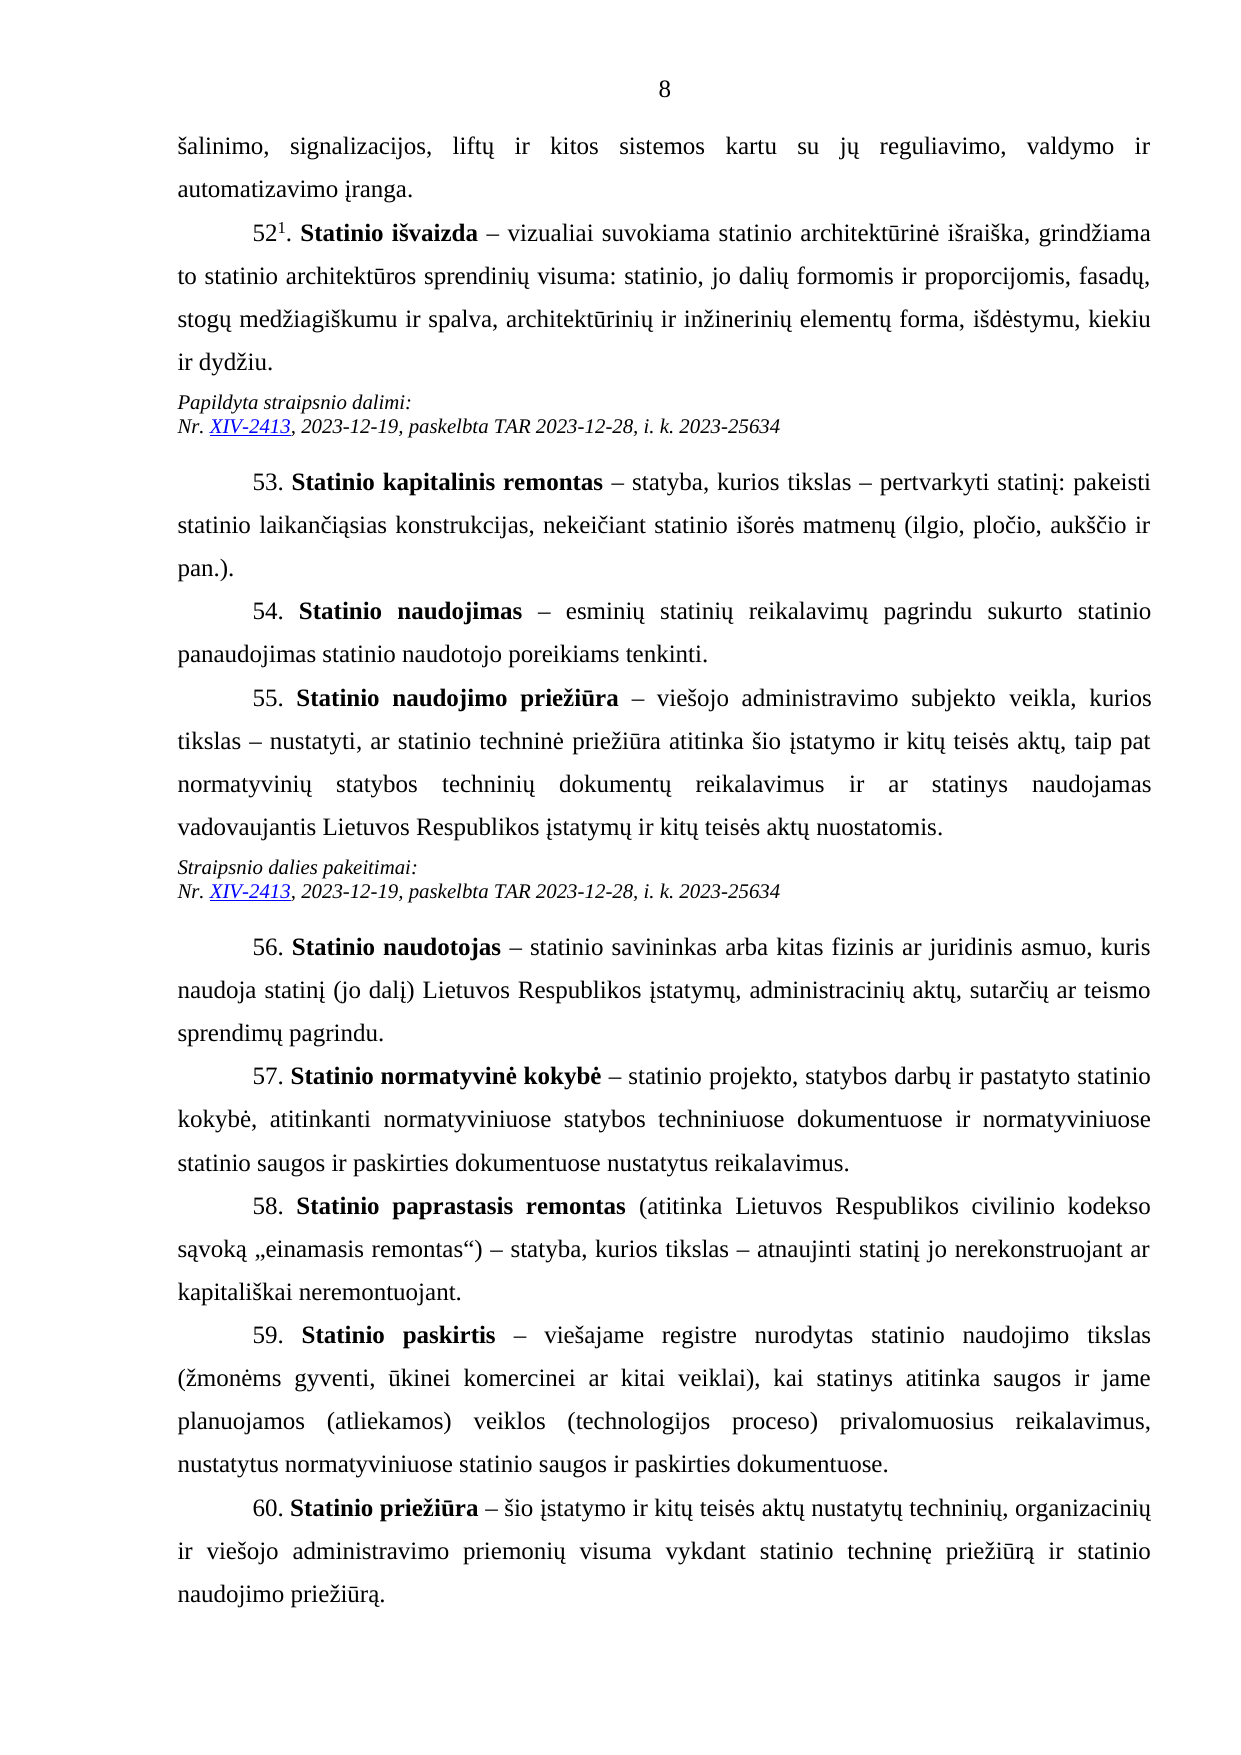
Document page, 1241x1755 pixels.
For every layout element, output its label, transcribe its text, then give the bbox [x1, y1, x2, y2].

text Papildyta straipsnio dalimi: [177, 390, 1152, 414]
text 55. Statinio naudojimo priežiūra – viešojo administravimo subjekto veikla, kurios tikslas – nustatyti, ar statinio techninė priežiūra atitinka šio įstatymo ir kitų teisės aktų, taip pat normatyvinių statybos techninių dokumentų reikalavimus ir ar statinys naudojamas vadovaujantis Lietuvos Respublikos įstatymų ir kitų teisės aktų nuostatomis. [177, 683, 1152, 841]
text šalinimo, signalizacijos, liftų ir kitos sistemos kartu su jų reguliavimo, valdymo ir automatizavimo įranga. [177, 131, 1152, 203]
text 57. Statinio normatyvinė kokybė – statinio projekto, statybos darbų ir pastatyto statinio kokybė, atitinkanti normatyviniuose statybos techniniuose dokumentuose ir normatyviniuose statinio saugos ir paskirties dokumentuose nustatytus reikalavimus. [177, 1061, 1152, 1176]
text 56. Statinio naudotojas – statinio savininkas arba kitas fizinis ar juridinis asmuo, kuris naudoja statinį (jo dalį) Lietuvos Respublikos įstatymų, administracinių aktų, sutarčių ar teismo sprendimų pagrindu. [177, 932, 1152, 1047]
text 58. Statinio paprastasis remontas (atitinka Lietuvos Respublikos civilinio kodekso sąvoką „einamasis remontas“) – statyba, kurios tikslas – atnaujinti statinį jo nerekonstruojant ar kapitališkai neremontuojant. [177, 1191, 1152, 1306]
text 59. Statinio paskirtis – viešajame registre nurodytas statinio naudojimo tikslas (žmonėms gyventi, ūkinei komercinei ar kitai veiklai), kai statinys atitinka saugos ir jame planuojamos (atliekamos) veiklos (technologijos proceso) privalomuosius reikalavimus, nustatytus normatyviniuose statinio saugos ir paskirties dokumentuose. [177, 1320, 1152, 1478]
text 53. Statinio kapitalinis remontas – statyba, kurios tikslas – pertvarkyti statinį: pakeisti statinio laikančiąsias konstrukcijas, nekeičiant statinio išorės matmenų (ilgio, pločio, aukščio ir pan.). [177, 467, 1152, 582]
text 60. Statinio priežiūra – šio įstatymo ir kitų teisės aktų nustatytų techninių, organizacinių ir viešojo administravimo priemonių visuma vykdant statinio techninę priežiūrą ir statinio naudojimo priežiūrą. [177, 1493, 1152, 1608]
text Nr. XIV-2413, 2023-12-19, paskelbta TAR 2023-12-28, i. k. 2023-25634 [177, 414, 1152, 438]
text Nr. XIV-2413, 2023-12-19, paskelbta TAR 2023-12-28, i. k. 2023-25634 [177, 879, 1152, 903]
text 54. Statinio naudojimas – esminių statinių reikalavimų pagrindu sukurto statinio panaudojimas statinio naudotojo poreikiams tenkinti. [177, 596, 1152, 668]
text Straipsnio dalies pakeitimai: [177, 855, 1152, 879]
text 521. Statinio išvaizda – vizualiai suvokiama statinio architektūrinė išraiška, grindžiama to statinio architektūros sprendinių visuma: statinio, jo dalių formomis ir proporcijomis, fasadų, stogų medžiagiškumu ir spalva, architektūrinių ir inžinerinių elementų forma, išdėstymu, kiekiu ir dydžiu. [177, 218, 1152, 376]
